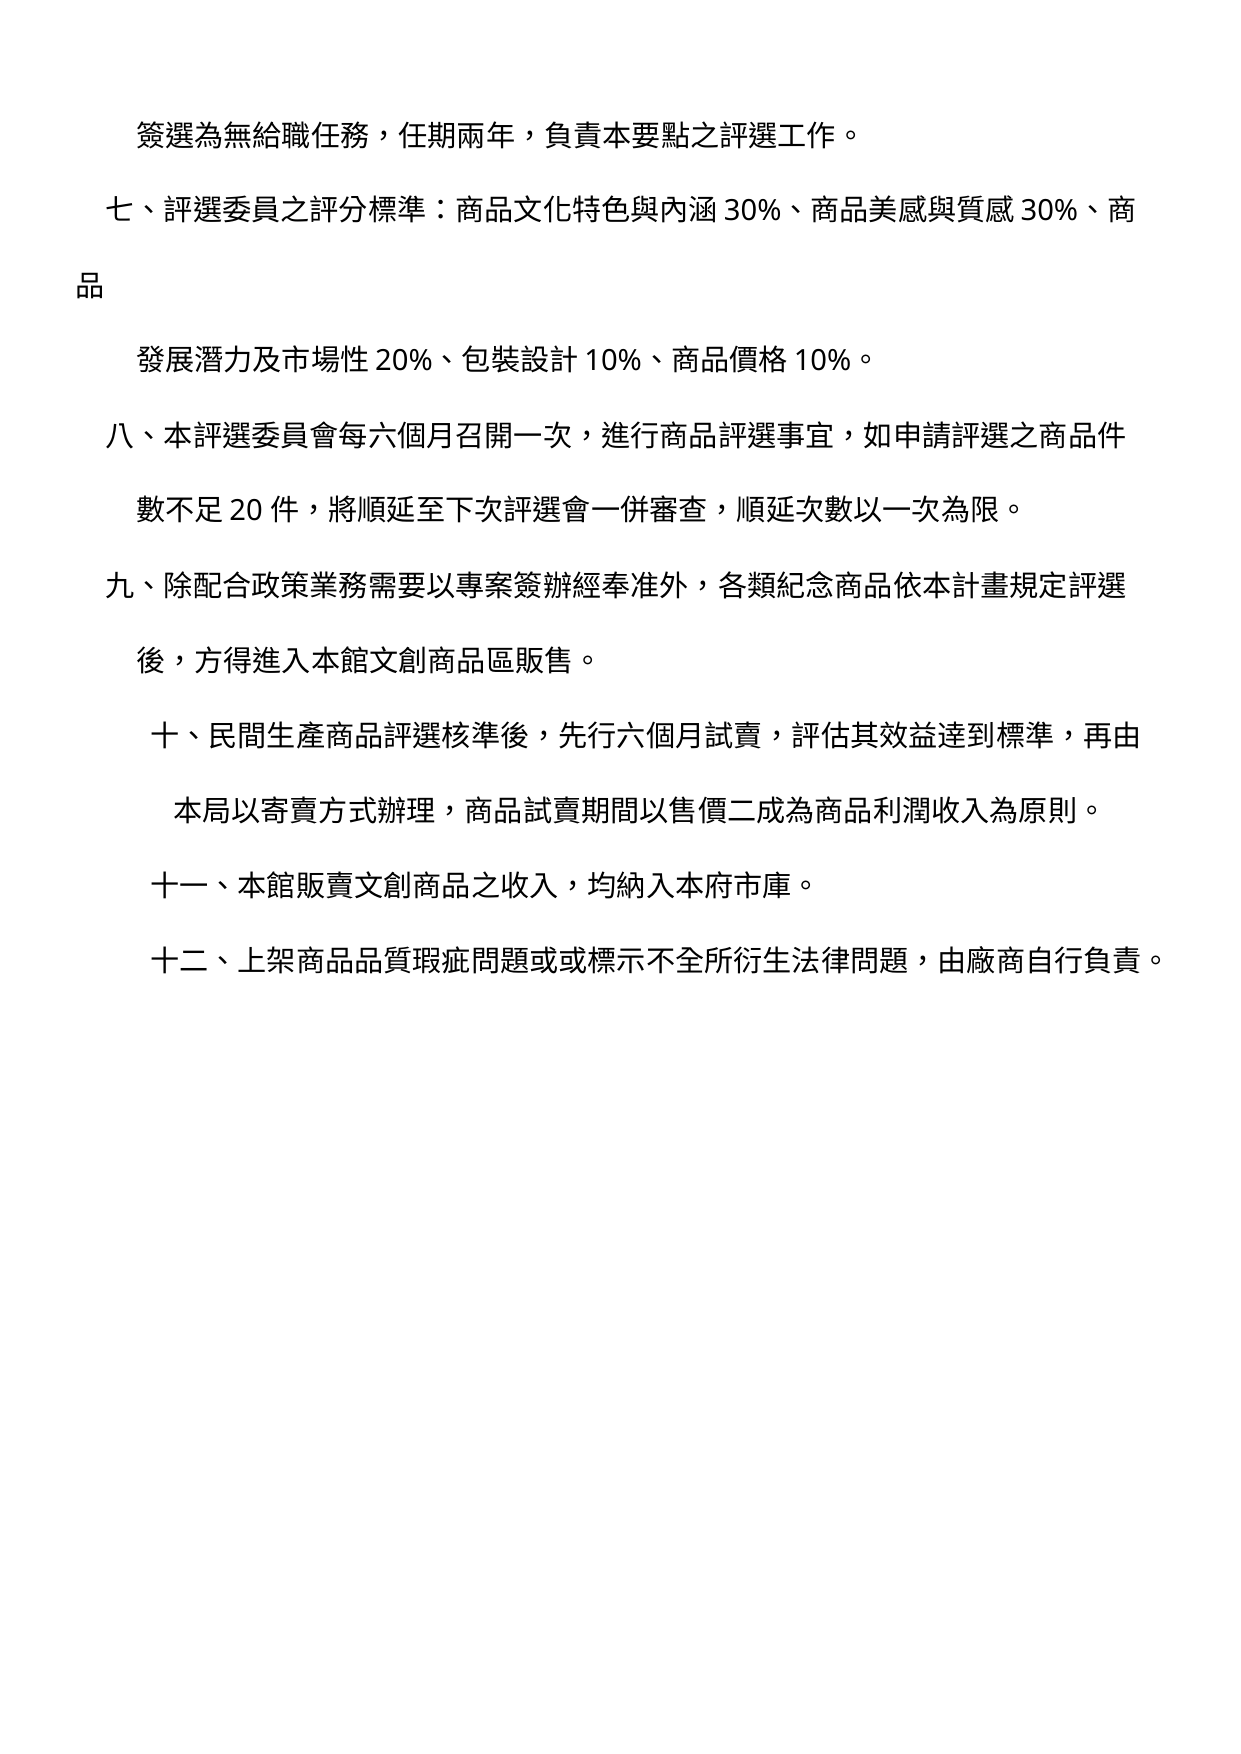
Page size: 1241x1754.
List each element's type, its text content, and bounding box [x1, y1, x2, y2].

text 十二、上架商品品質瑕疵問題或或標示不全所衍生法律問題，由廠商自行負責。 [150, 914, 1165, 989]
text 十一、本館販賣文創商品之收入，均納入本府市庫。 [150, 839, 1165, 914]
text 後，方得進入本館文創商品區販售。 [75, 614, 1165, 689]
text 七、評選委員之評分標準：商品文化特色與內涵30%、商品美感與質感30%、商品 [75, 164, 1165, 314]
text 簽選為無給職任務，任期兩年，負責本要點之評選工作。 [75, 89, 1165, 164]
text 發展潛力及市場性20%、包裝設計10%、商品價格10%。 [75, 314, 1165, 389]
text 八、本評選委員會每六個月召開一次，進行商品評選事宜，如申請評選之商品件 [75, 389, 1165, 464]
text 九、除配合政策業務需要以專案簽辦經奉准外，各類紀念商品依本計畫規定評選 [75, 539, 1165, 614]
text 十、民間生產商品評選核準後，先行六個月試賣，評估其效益逹到標準，再由 [150, 689, 1165, 764]
text 數不足20 件，將順延至下次評選會一併審查，順延次數以一次為限。 [75, 464, 1165, 539]
text 本局以寄賣方式辦理，商品試賣期間以售價二成為商品利潤收入為原則。 [150, 764, 1165, 839]
